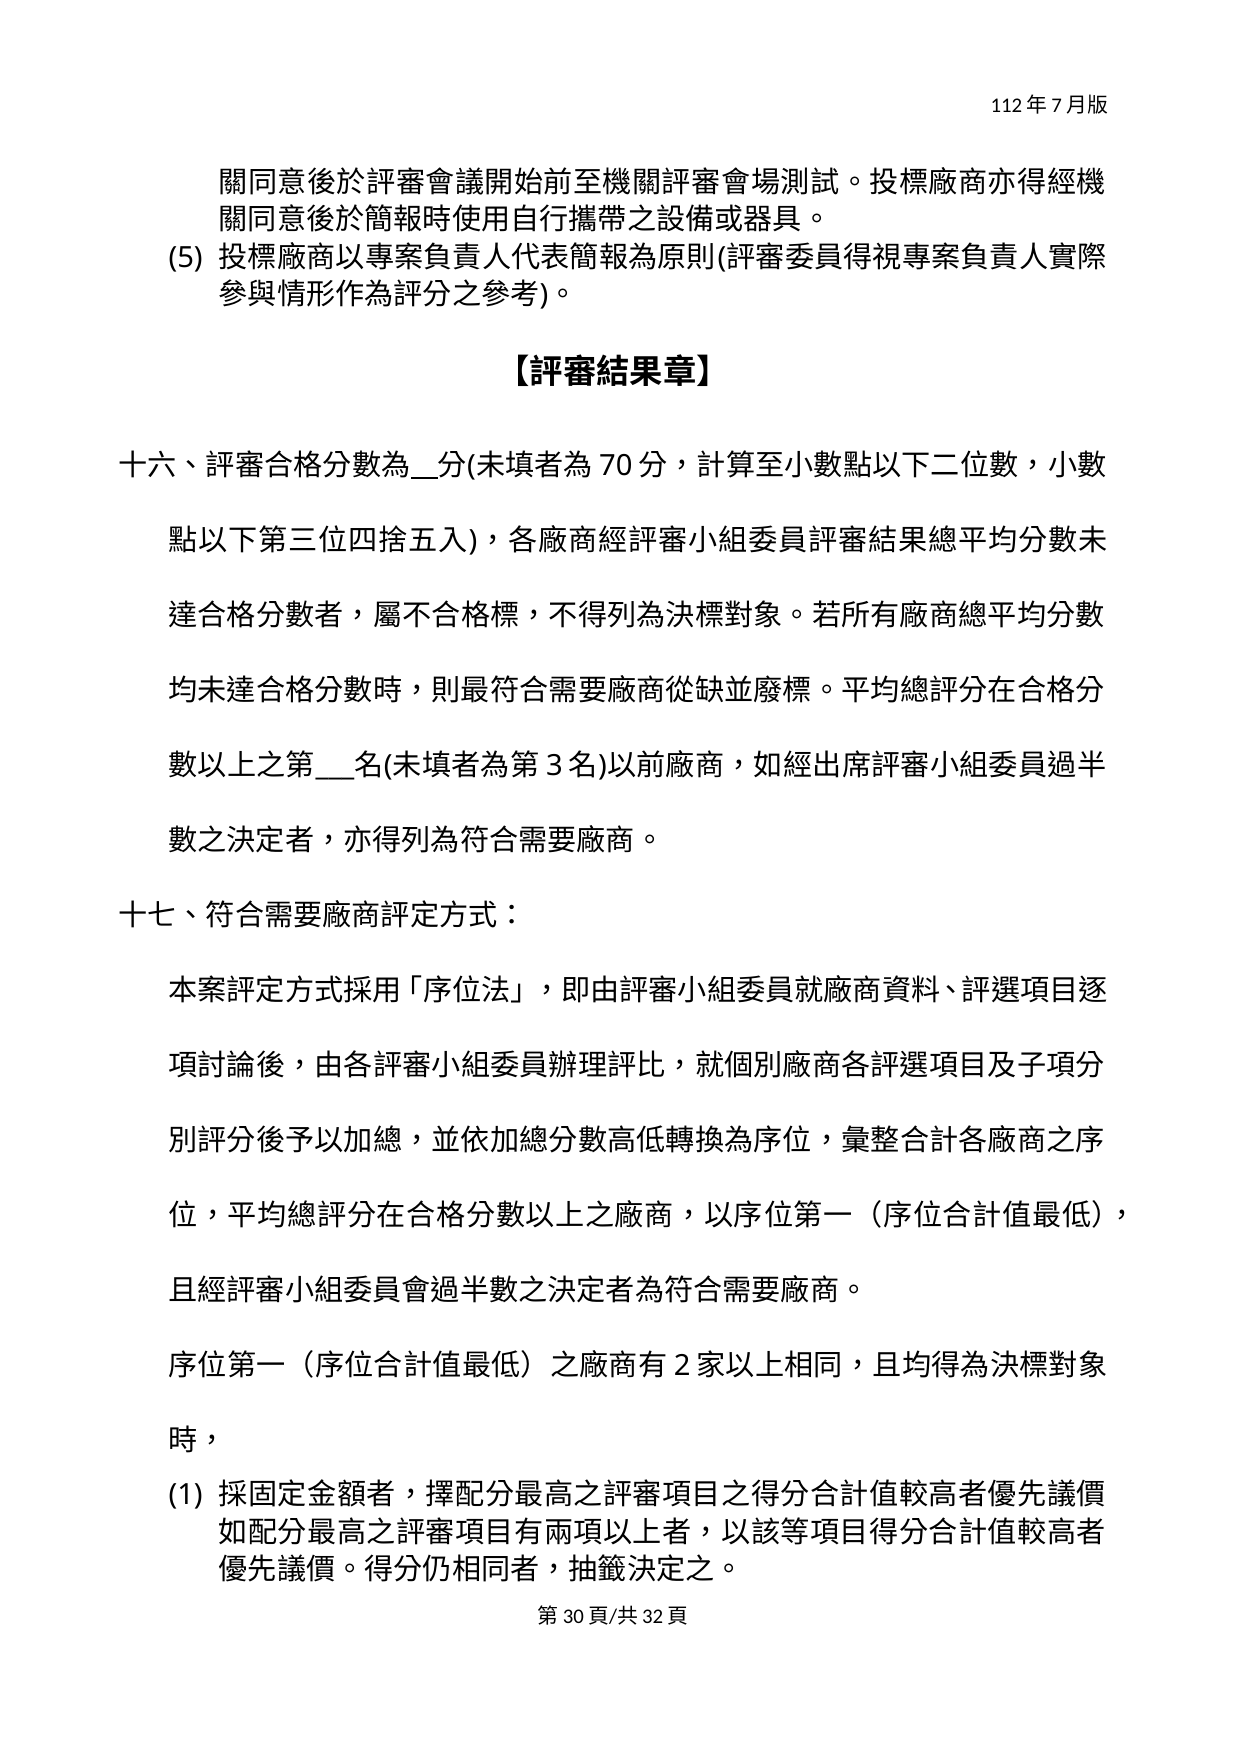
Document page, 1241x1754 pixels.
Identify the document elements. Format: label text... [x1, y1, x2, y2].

list 評審合格分數為 分(未填者為70分，計算至小數點以下二位數，小數點以下第三位四捨五入)，各廠商經評審小組委員評審結果總平均分數未達合格分數者，屬不合格標，不得列為決標對象。若所有廠商總平均分數均未達合格分數時，則最符合需要廠商從缺並廢標。平均總評分在合格分數以上之第___名(未填者為第3名)以前廠商，如經出席評審小組委員過半數之決定者，亦得列為符合需要廠商。 [118, 425, 1107, 875]
text 本案評定方式採用「序位法」，即由評審小組委員就廠商資料、評選項目逐項討論後，由各評審小組委員辦理評比，就個別廠商各評選項目及子項分別評分後予以加總，並依加總分數高低轉換為序位，彙整合計各廠商之序位，平均總評分在合格分數以上之廠商，以序位第一（序位合計值最低），且經評審小組委員會過半數之決定者為符合需要廠商。 [168, 950, 1107, 1325]
list 投標廠商以專案負責人代表簡報為原則(評審委員得視專案負責人實際參與情形作為評分之參考)。 [168, 237, 1107, 312]
list 採固定金額者，擇配分最高之評審項目之得分合計值較高者優先議價；如配分最高之評審項目有兩項以上者，以該等項目得分合計值較高者，優先議價。得分仍相同者，抽籤決定之。 [168, 1475, 1107, 1587]
list 關同意後於評審會議開始前至機關評審會場測試。投標廠商亦得經機關同意後於簡報時使用自行攜帶之設備或器具。 [168, 162, 1107, 237]
text 序位第一（序位合計值最低）之廠商有2家以上相同，且均得為決標對象時， [168, 1325, 1107, 1475]
subtitle 【評審結果章】 [118, 331, 1107, 406]
list 符合需要廠商評定方式： [118, 875, 1107, 950]
